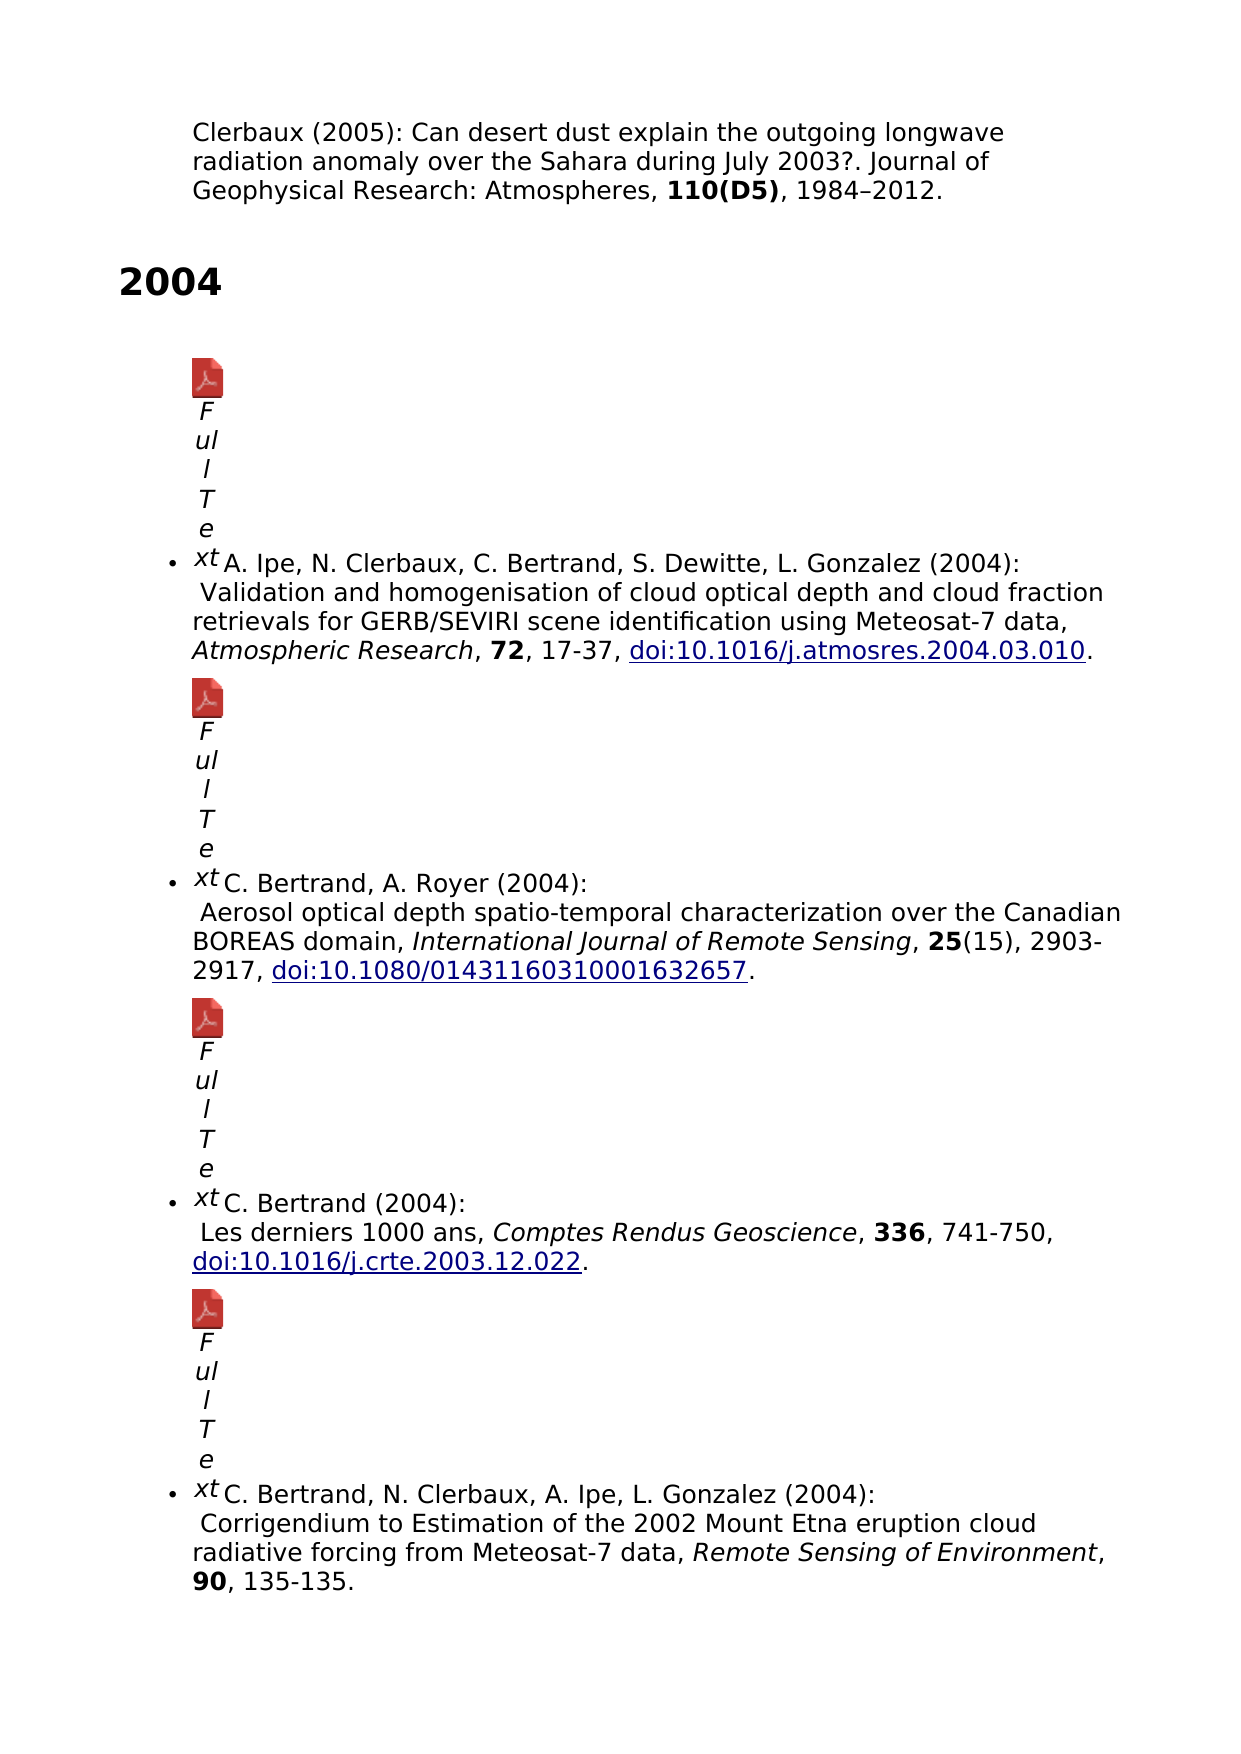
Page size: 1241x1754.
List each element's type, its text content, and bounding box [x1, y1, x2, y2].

picture [192, 358, 224, 398]
picture [192, 678, 224, 718]
subtitle 2004 [118, 260, 1122, 304]
list Full Text [192, 1329, 223, 1503]
picture [192, 1289, 224, 1329]
list Full Text [192, 398, 223, 572]
picture [192, 998, 224, 1038]
list Clerbaux (2005): Can desert dust explain the outgoing longwave radiation anomaly over the Sahara during July 2003?. Journal of Geophysical Research: Atmospheres, 110(D5), 1984–2012. [177, 118, 1122, 206]
list Full Text [192, 1038, 223, 1212]
list C. Bertrand, A. Royer (2004): Aerosol optical depth spatio-temporal characterization over the Canadian BOREAS domain, International Journal of Remote Sensing, 25(15), 2903-2917, doi:10.1080/01431160310001632657. [177, 666, 1122, 986]
list A. Ipe, N. Clerbaux, C. Bertrand, S. Dewitte, L. Gonzalez (2004): Validation and homogenisation of cloud optical depth and cloud fraction retrievals for GERB/SEVIRI scene identification using Meteosat-7 data, Atmospheric Research, 72, 17-37, doi:10.1016/j.atmosres.2004.03.010. [177, 346, 1122, 666]
list C. Bertrand, N. Clerbaux, A. Ipe, L. Gonzalez (2004): Corrigendium to Estimation of the 2002 Mount Etna eruption cloud radiative forcing from Meteosat-7 data, Remote Sensing of Environment, 90, 135-135. [177, 1277, 1122, 1597]
list Full Text [192, 718, 223, 892]
list C. Bertrand (2004): Les derniers 1000 ans, Comptes Rendus Geoscience, 336, 741-750, doi:10.1016/j.crte.2003.12.022. [177, 986, 1122, 1277]
